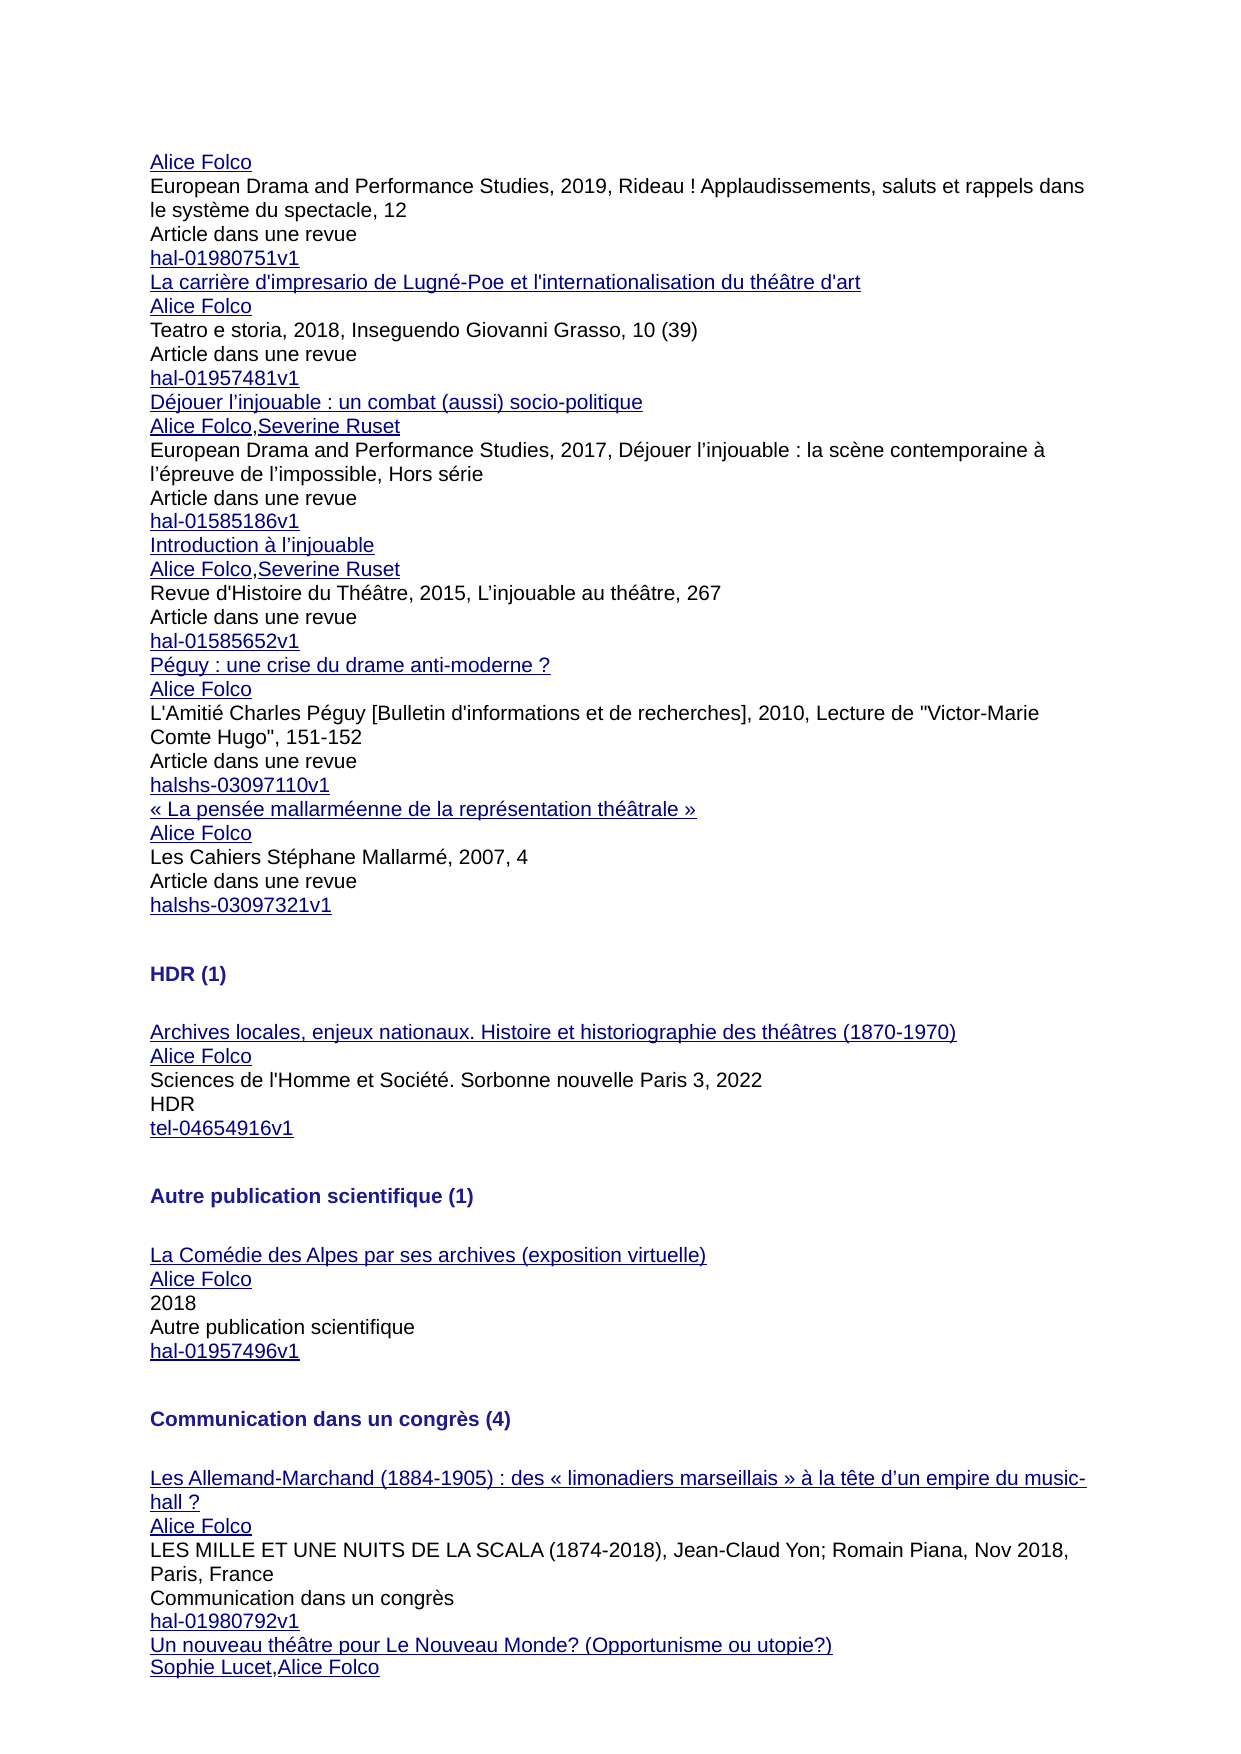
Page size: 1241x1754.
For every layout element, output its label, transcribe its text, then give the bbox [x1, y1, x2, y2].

table_header Les Allemand-Marchand (1884-1905) : des « limonadiers marseillais » à la tête d’un empire du music-hall ? Alice Folco LES MILLE ET UNE NUITS DE LA SCALA (1874-2018), Jean-Claud Yon; Romain Piana, Nov 2018, Paris, France Communication dans un congrès hal-01980792v1 [150, 1466, 1090, 1633]
subtitle HDR (1) [150, 961, 1090, 985]
subtitle Autre publication scientifique (1) [150, 1184, 1090, 1208]
table_cell « La pensée mallarméenne de la représentation théâtrale » Alice Folco Les Cahiers Stéphane Mallarmé, 2007, 4 Article dans une revue halshs-03097321v1 [150, 797, 1090, 917]
table_cell Introduction à l’injouable Alice Folco,Severine Ruset Revue d'Histoire du Théâtre, 2015, L’injouable au théâtre, 267 Article dans une revue hal-01585652v1 [150, 533, 1090, 653]
table_cell Un nouveau théâtre pour Le Nouveau Monde? (Opportunisme ou utopie?) Sophie Lucet,Alice Folco [150, 1633, 1090, 1679]
table_header Archives locales, enjeux nationaux. Histoire et historiographie des théâtres (1870-1970) Alice Folco Sciences de l'Homme et Société. Sorbonne nouvelle Paris 3, 2022 HDR tel-04654916v1 [150, 1020, 1090, 1139]
table_cell Péguy : une crise du drame anti-moderne ? Alice Folco L'Amitié Charles Péguy [Bulletin d'informations et de recherches], 2010, Lecture de "Victor-Marie Comte Hugo", 151-152 Article dans une revue halshs-03097110v1 [150, 653, 1090, 797]
table_header La Comédie des Alpes par ses archives (exposition virtuelle) Alice Folco 2018 Autre publication scientifique hal-01957496v1 [150, 1243, 1090, 1362]
subtitle Communication dans un congrès (4) [150, 1407, 1090, 1431]
table_cell Déjouer l’injouable : un combat (aussi) socio-politique Alice Folco,Severine Ruset European Drama and Performance Studies, 2017, Déjouer l’injouable : la scène contemporaine à l’épreuve de l’impossible, Hors série Article dans une revue hal-01585186v1 [150, 390, 1090, 533]
table_cell La carrière d'impresario de Lugné-Poe et l'internationalisation du théâtre d'art Alice Folco Teatro e storia, 2018, Inseguendo Giovanni Grasso, 10 (39) Article dans une revue hal-01957481v1 [150, 270, 1090, 389]
table_cell Alice Folco European Drama and Performance Studies, 2019, Rideau ! Applaudissements, saluts et rappels dans le système du spectacle, 12 Article dans une revue hal-01980751v1 [150, 150, 1090, 270]
